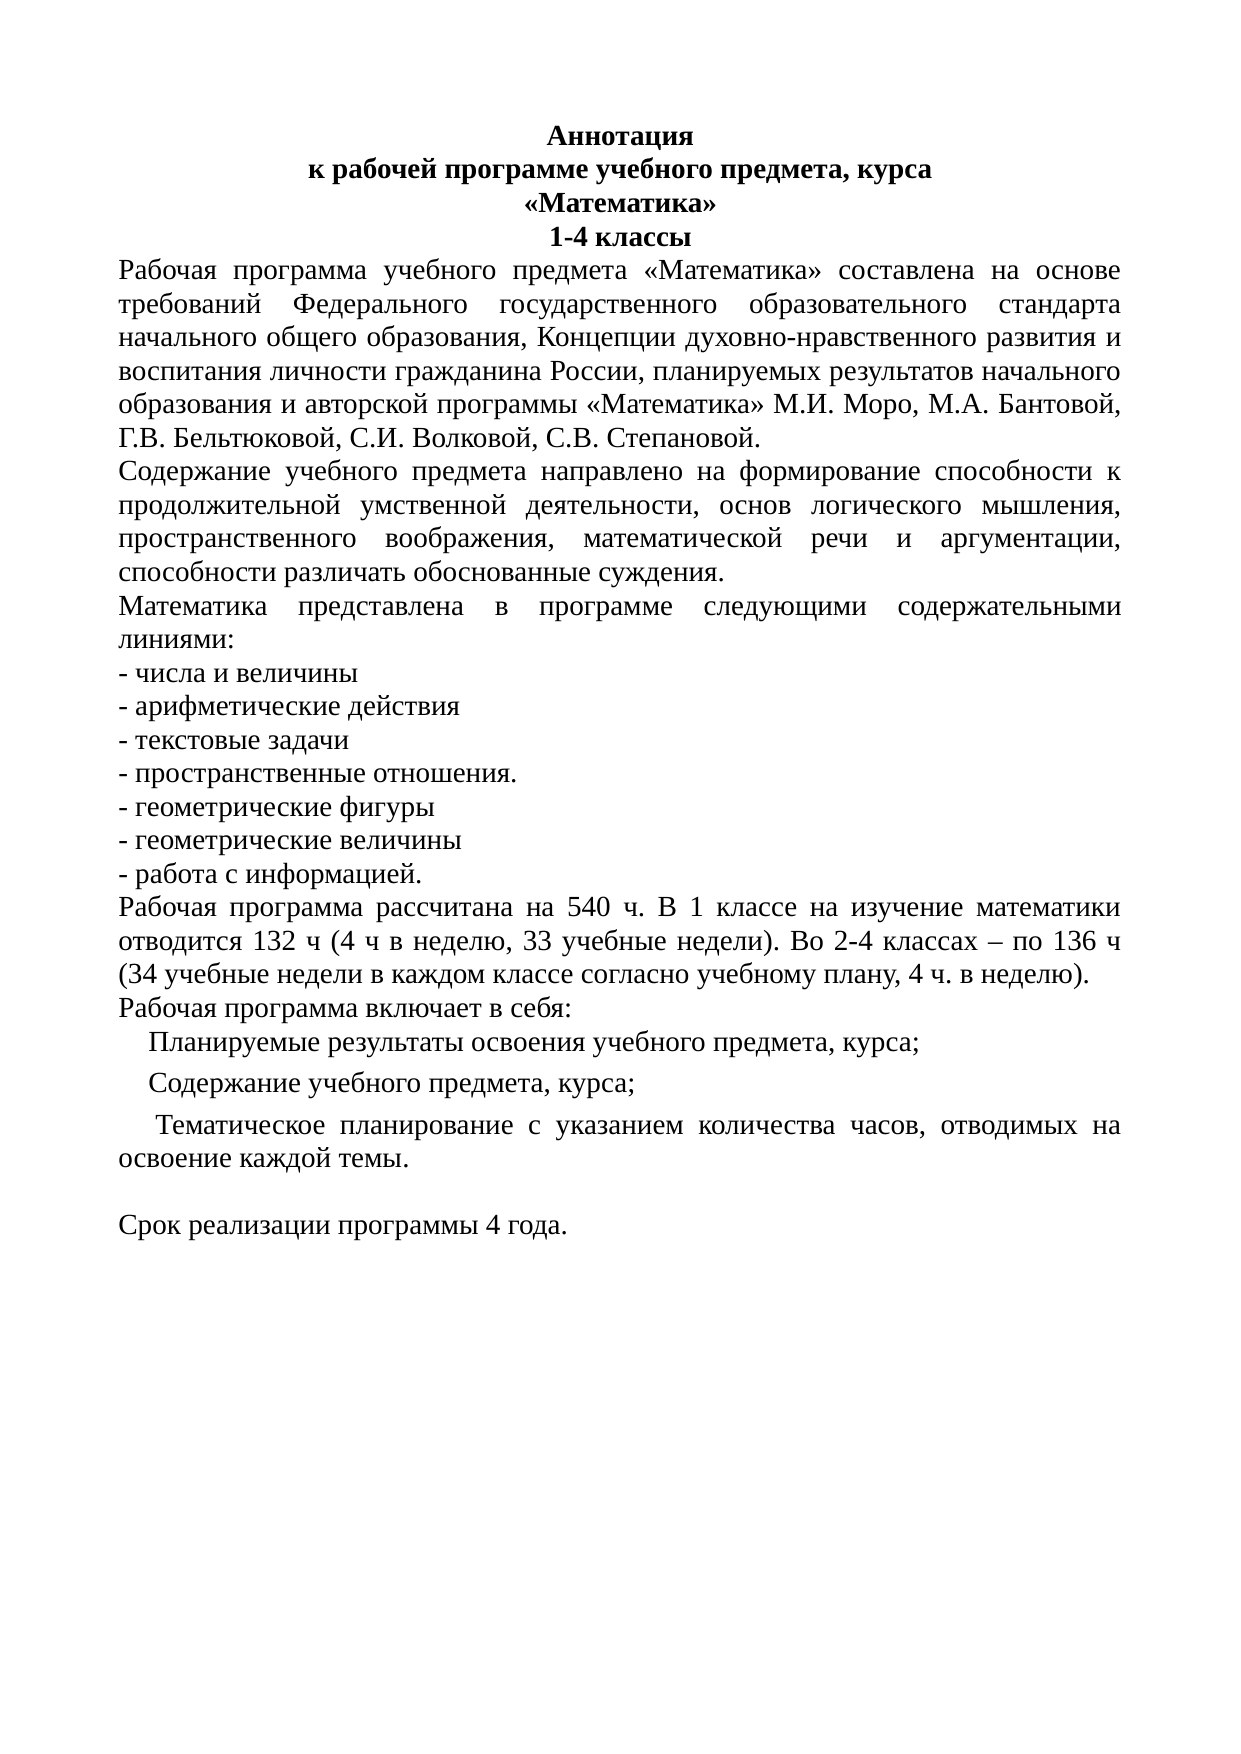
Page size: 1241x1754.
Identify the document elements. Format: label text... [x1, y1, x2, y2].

text Содержание учебного предмета направлено на формирование способности к продолжительной умственной деятельности, основ логического мышления, пространственного воображения, математической речи и аргументации, способности различать обоснованные суждения. [118, 453, 1122, 588]
text Математика представлена в программе следующими содержательными линиями: [118, 588, 1122, 655]
text - работа с информацией. [118, 856, 1122, 889]
text - арифметические действия [118, 688, 1122, 722]
text Рабочая программа рассчитана на 540 ч. В 1 классе на изучение математики отводится 132 ч (4 ч в неделю, 33 учебные недели). Во 2-4 классах – по 136 ч (34 учебные недели в каждом классе согласно учебному плану, 4 ч. в неделю). [118, 889, 1122, 990]
text  Тематическое планирование с указанием количества часов, отводимых на освоение каждой темы. [118, 1107, 1122, 1174]
text  Планируемые результаты освоения учебного предмета, курса; [118, 1024, 1122, 1057]
text - текстовые задачи [118, 722, 1122, 755]
text - геометрические фигуры [118, 789, 1122, 822]
text Аннотация [118, 118, 1122, 152]
text «Математика» [118, 185, 1122, 219]
text 1-4 классы [118, 219, 1122, 252]
text Рабочая программа включает в себя: [118, 990, 1122, 1024]
text - пространственные отношения. [118, 755, 1122, 789]
text  Содержание учебного предмета, курса; [118, 1065, 1122, 1099]
text - числа и величины [118, 655, 1122, 688]
text Срок реализации программы 4 года. [118, 1207, 1122, 1241]
text Рабочая программа учебного предмета «Математика» составлена на основе требований Федерального государственного образовательного стандарта начального общего образования, Концепции духовно-нравственного развития и воспитания личности гражданина России, планируемых результатов начального образования и авторской программы «Математика» М.И. Моро, М.А. Бантовой, Г.В. Бельтюковой, С.И. Волковой, С.В. Степановой. [118, 252, 1122, 453]
text к рабочей программе учебного предмета, курса [118, 152, 1122, 185]
text - геометрические величины [118, 822, 1122, 856]
